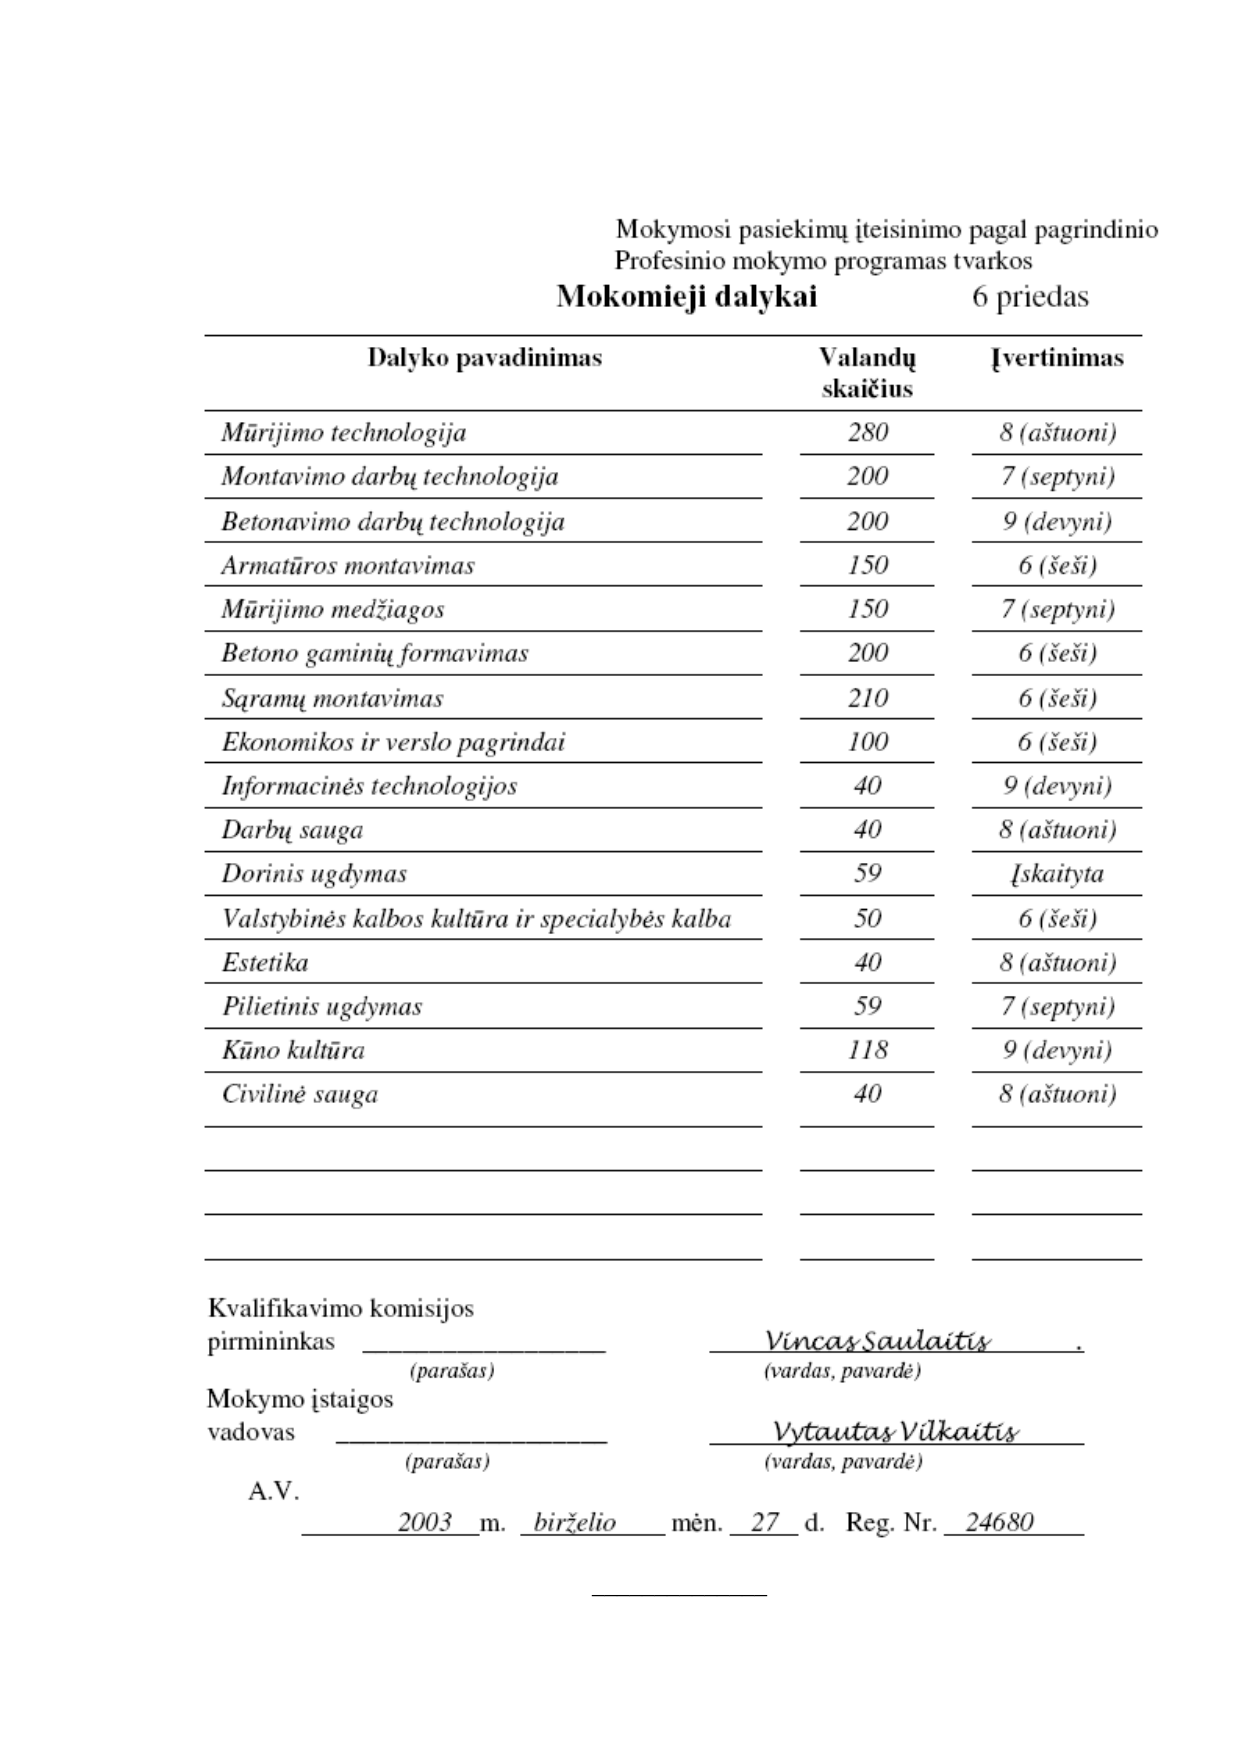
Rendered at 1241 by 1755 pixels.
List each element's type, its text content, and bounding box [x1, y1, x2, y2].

text ______________ [177, 1570, 1181, 1599]
